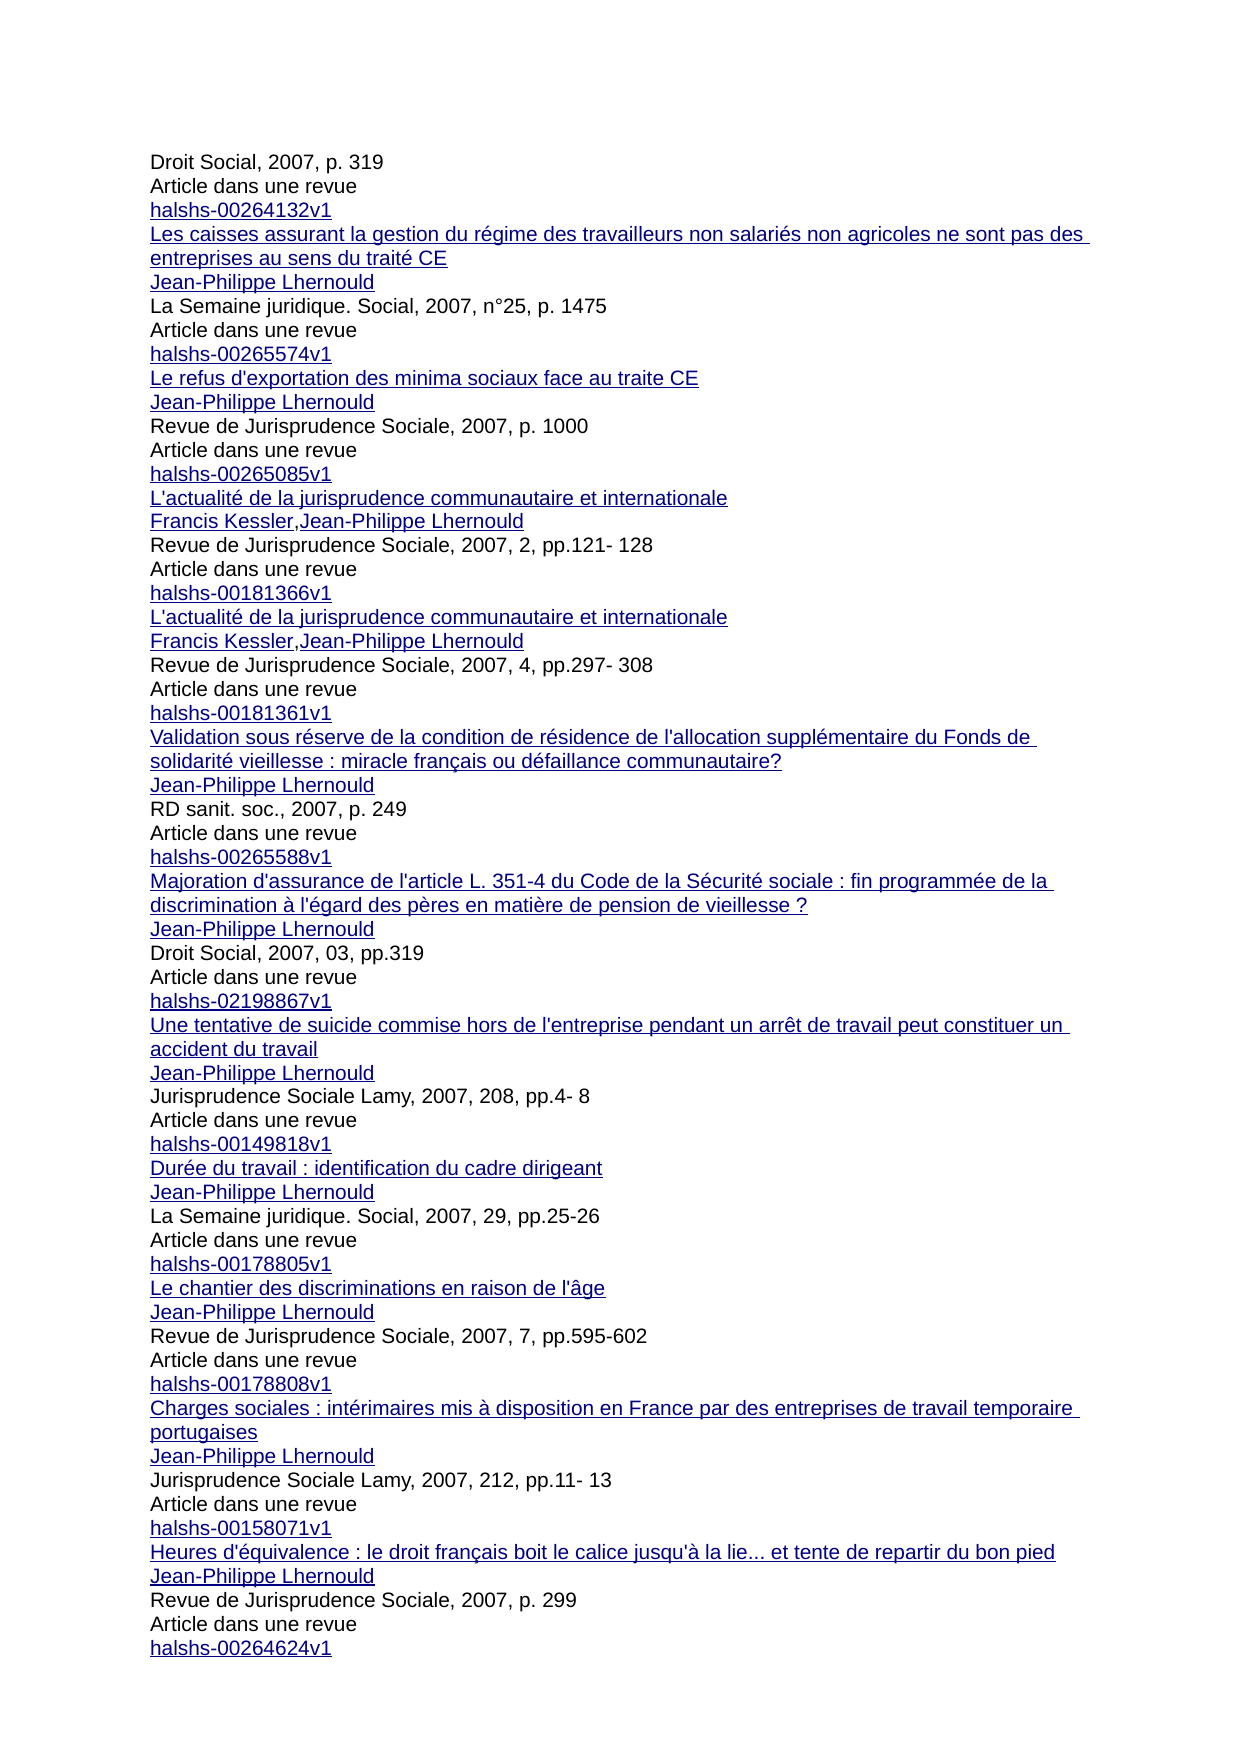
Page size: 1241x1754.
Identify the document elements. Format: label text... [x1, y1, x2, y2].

table_cell Majoration d'assurance de l'article L. 351-4 du Code de la Sécurité sociale : fin programmée de la discrimination à l'égard des pères en matière de pension de vieillesse ? Jean-Philippe Lhernould Droit Social, 2007, 03, pp.319 Article dans une revue halshs-02198867v1 [150, 869, 1090, 1012]
table_cell Charges sociales : intérimaires mis à disposition en France par des entreprises de travail temporaire portugaises Jean-Philippe Lhernould Jurisprudence Sociale Lamy, 2007, 212, pp.11- 13 Article dans une revue halshs-00158071v1 [150, 1396, 1090, 1539]
table_cell Le chantier des discriminations en raison de l'âge Jean-Philippe Lhernould Revue de Jurisprudence Sociale, 2007, 7, pp.595-602 Article dans une revue halshs-00178808v1 [150, 1276, 1090, 1396]
table_cell L'actualité de la jurisprudence communautaire et internationale Francis Kessler,Jean-Philippe Lhernould Revue de Jurisprudence Sociale, 2007, 4, pp.297- 308 Article dans une revue halshs-00181361v1 [150, 605, 1090, 725]
table_cell L'actualité de la jurisprudence communautaire et internationale Francis Kessler,Jean-Philippe Lhernould Revue de Jurisprudence Sociale, 2007, 2, pp.121- 128 Article dans une revue halshs-00181366v1 [150, 485, 1090, 605]
table_cell Droit Social, 2007, p. 319 Article dans une revue halshs-00264132v1 [150, 150, 1090, 222]
table_cell Durée du travail : identification du cadre dirigeant Jean-Philippe Lhernould La Semaine juridique. Social, 2007, 29, pp.25-26 Article dans une revue halshs-00178805v1 [150, 1156, 1090, 1276]
table_cell Les caisses assurant la gestion du régime des travailleurs non salariés non agricoles ne sont pas des [150, 222, 1090, 243]
table_cell Heures d'équivalence : le droit français boit le calice jusqu'à la lie... et tente de repartir du bon pied Jean-Philippe Lhernould Revue de Jurisprudence Sociale, 2007, p. 299 Article dans une revue halshs-00264624v1 [150, 1540, 1090, 1659]
table_cell Validation sous réserve de la condition de résidence de l'allocation supplémentaire du Fonds de solidarité vieillesse : miracle français ou défaillance communautaire? Jean-Philippe Lhernould RD sanit. soc., 2007, p. 249 Article dans une revue halshs-00265588v1 [150, 725, 1090, 869]
table_cell Le refus d'exportation des minima sociaux face au traite CE Jean-Philippe Lhernould Revue de Jurisprudence Sociale, 2007, p. 1000 Article dans une revue halshs-00265085v1 [150, 366, 1090, 485]
table_cell Une tentative de suicide commise hors de l'entreprise pendant un arrêt de travail peut constituer un accident du travail Jean-Philippe Lhernould Jurisprudence Sociale Lamy, 2007, 208, pp.4- 8 Article dans une revue halshs-00149818v1 [150, 1013, 1090, 1156]
table_cell entreprises au sens du traité CE Jean-Philippe Lhernould La Semaine juridique. Social, 2007, n°25, p. 1475 Article dans une revue halshs-00265574v1 [150, 244, 1090, 366]
